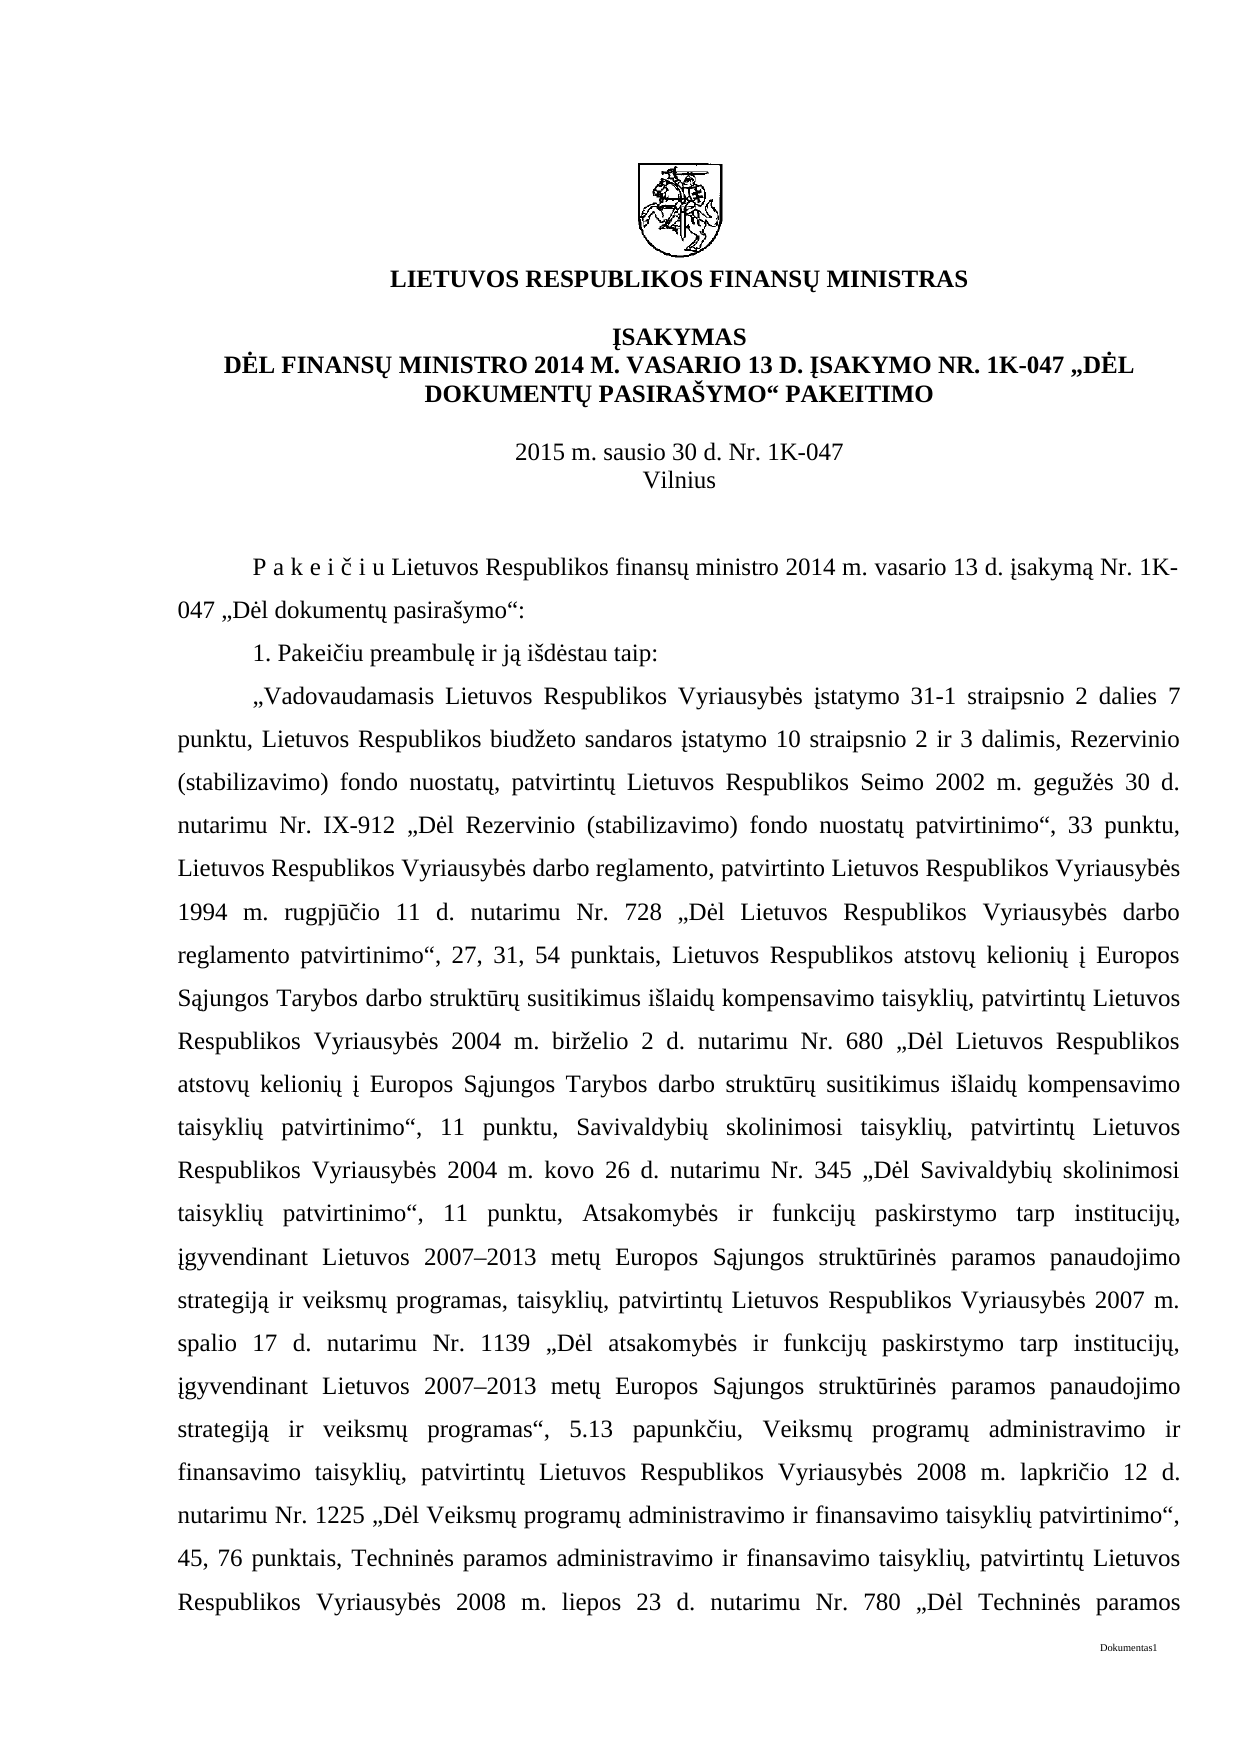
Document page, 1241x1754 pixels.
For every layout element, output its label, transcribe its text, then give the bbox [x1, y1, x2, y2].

text Vilnius [177, 465, 1181, 494]
text ĮSAKYMAS [177, 322, 1181, 350]
text 1. Pakeičiu preambulę ir ją išdėstau taip: [177, 638, 1181, 667]
text 2015 m. sausio 30 d. Nr. 1K-047 [177, 437, 1181, 465]
text LIETUVOS RESPUBLIKOS FINANSŲ MINISTRAS [177, 264, 1181, 293]
text P a k e i č i u Lietuvos Respublikos finansų ministro 2014 m. vasario 13 d. įsakymą Nr. 1K-047 „Dėl dokumentų pasirašymo“: [177, 552, 1181, 623]
text „Vadovaudamasis Lietuvos Respublikos Vyriausybės įstatymo 31-1 straipsnio 2 dalies 7 punktu, Lietuvos Respublikos biudžeto sandaros įstatymo 10 straipsnio 2 ir 3 dalimis, Rezervinio (stabilizavimo) fondo nuostatų, patvirtintų Lietuvos Respublikos Seimo 2002 m. gegužės 30 d. nutarimu Nr. IX-912 „Dėl Rezervinio (stabilizavimo) fondo nuostatų patvirtinimo“, 33 punktu, Lietuvos Respublikos Vyriausybės darbo reglamento, patvirtinto Lietuvos Respublikos Vyriausybės 1994 m. rugpjūčio 11 d. nutarimu Nr. 728 „Dėl Lietuvos Respublikos Vyriausybės darbo reglamento patvirtinimo“, 27, 31, 54 punktais, Lietuvos Respublikos atstovų kelionių į Europos Sąjungos Tarybos darbo struktūrų susitikimus išlaidų kompensavimo taisyklių, patvirtintų Lietuvos Respublikos Vyriausybės 2004 m. birželio 2 d. nutarimu Nr. 680 „Dėl Lietuvos Respublikos atstovų kelionių į Europos Sąjungos Tarybos darbo struktūrų susitikimus išlaidų kompensavimo taisyklių patvirtinimo“, 11 punktu, Savivaldybių skolinimosi taisyklių, patvirtintų Lietuvos Respublikos Vyriausybės 2004 m. kovo 26 d. nutarimu Nr. 345 „Dėl Savivaldybių skolinimosi taisyklių patvirtinimo“, 11 punktu, Atsakomybės ir funkcijų paskirstymo tarp institucijų, įgyvendinant Lietuvos 2007–2013 metų Europos Sąjungos struktūrinės paramos panaudojimo strategiją ir veiksmų programas, taisyklių, patvirtintų Lietuvos Respublikos Vyriausybės 2007 m. spalio 17 d. nutarimu Nr. 1139 „Dėl atsakomybės ir funkcijų paskirstymo tarp institucijų, įgyvendinant Lietuvos 2007–2013 metų Europos Sąjungos struktūrinės paramos panaudojimo strategiją ir veiksmų programas“, 5.13 papunkčiu, Veiksmų programų administravimo ir finansavimo taisyklių, patvirtintų Lietuvos Respublikos Vyriausybės 2008 m. lapkričio 12 d. nutarimu Nr. 1225 „Dėl Veiksmų programų administravimo ir finansavimo taisyklių patvirtinimo“, 45, 76 punktais, Techninės paramos administravimo ir finansavimo taisyklių, patvirtintų Lietuvos Respublikos Vyriausybės 2008 m. liepos 23 d. nutarimu Nr. 780 „Dėl Techninės paramos [177, 681, 1181, 1615]
text DĖL FINANSŲ MINISTRO 2014 M. VASARIO 13 D. ĮSAKYMO NR. 1K-047 „DĖL DOKUMENTŲ PASIRAŠYMO“ PAKEITIMO [177, 350, 1181, 408]
